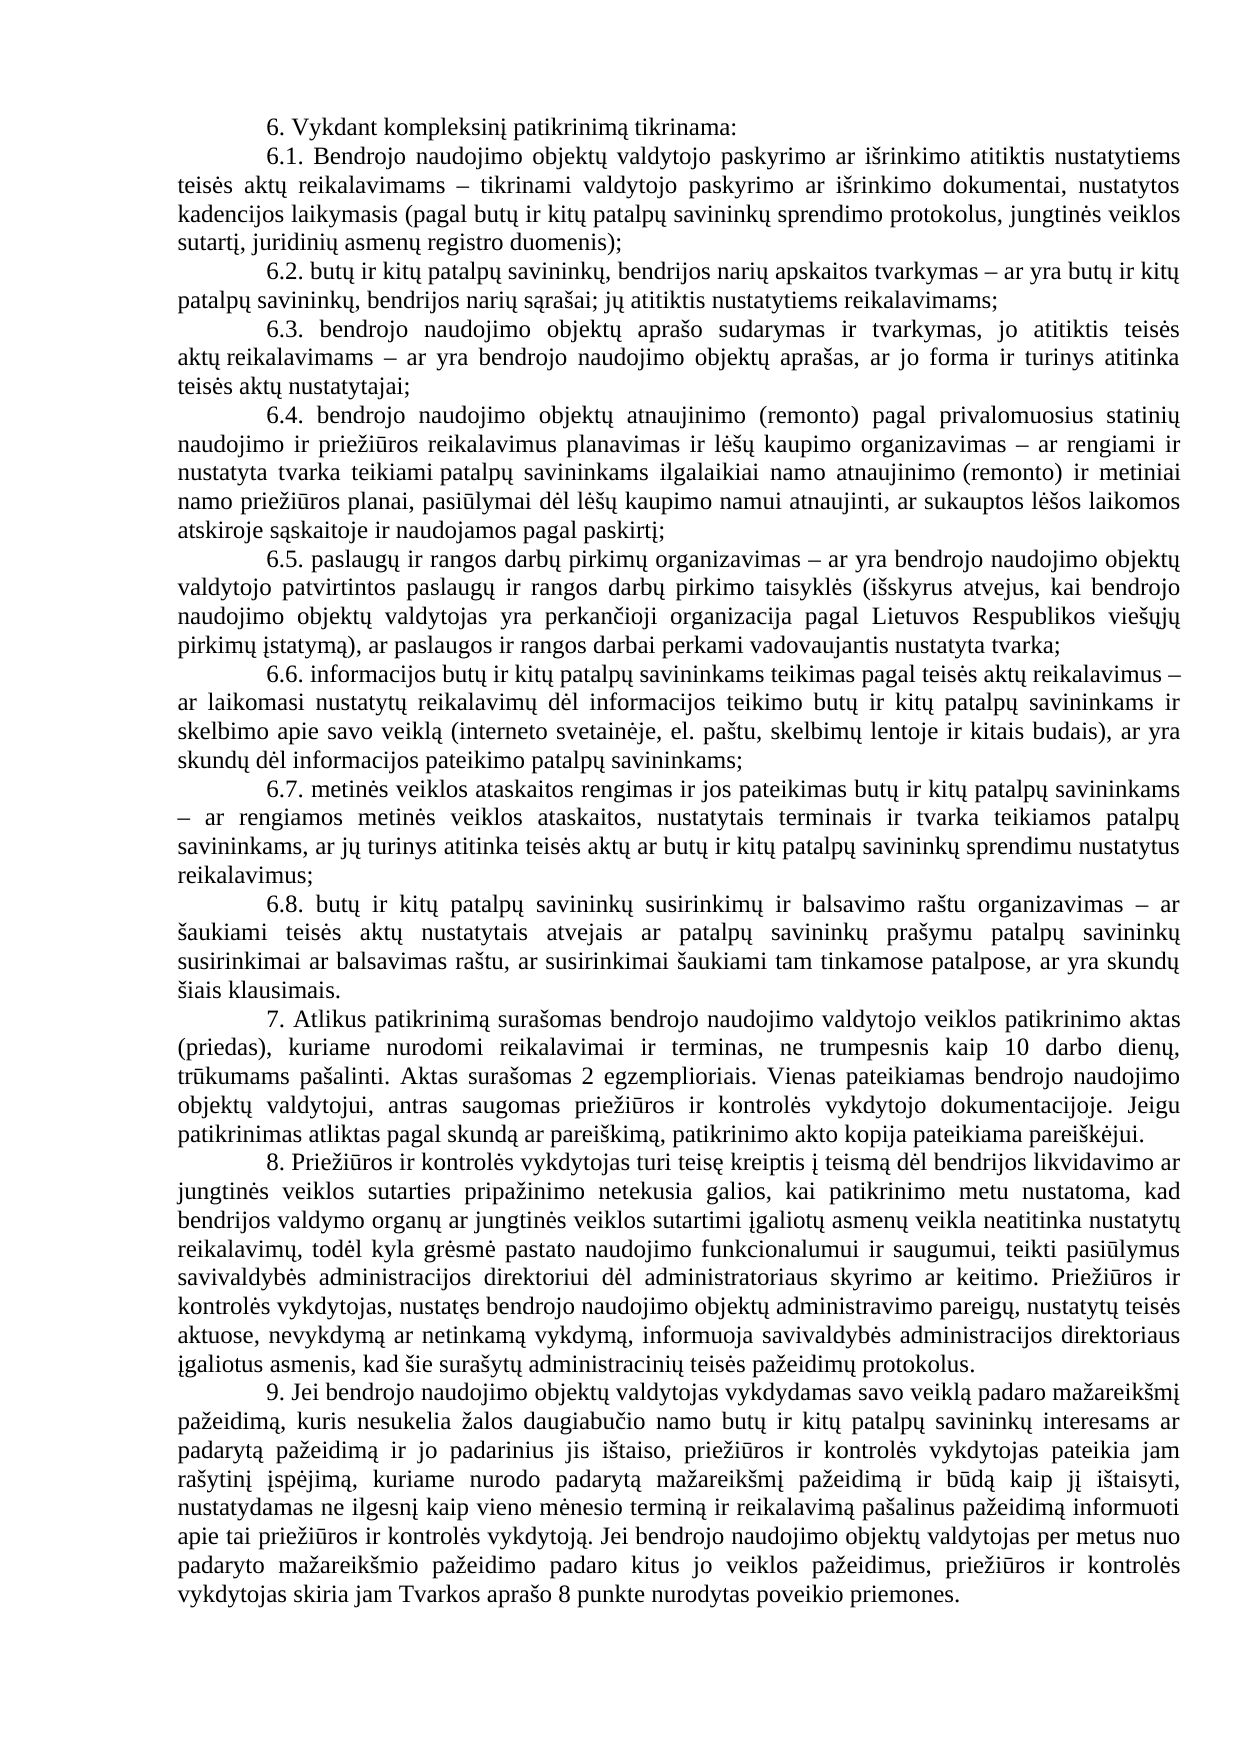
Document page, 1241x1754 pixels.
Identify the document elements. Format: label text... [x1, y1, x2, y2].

text 6.6. informacijos butų ir kitų patalpų savininkams teikimas pagal teisės aktų reikalavimus – ar laikomasi nustatytų reikalavimų dėl informacijos teikimo butų ir kitų patalpų savininkams ir skelbimo apie savo veiklą (interneto svetainėje, el. paštu, skelbimų lentoje ir kitais budais), ar yra skundų dėl informacijos pateikimo patalpų savininkams; [177, 659, 1181, 774]
text 6.3. bendrojo naudojimo objektų aprašo sudarymas ir tvarkymas, jo atitiktis teisės aktų reikalavimams – ar yra bendrojo naudojimo objektų aprašas, ar jo forma ir turinys atitinka teisės aktų nustatytajai; [177, 314, 1181, 400]
text 9. Jei bendrojo naudojimo objektų valdytojas vykdydamas savo veiklą padaro mažareikšmį pažeidimą, kuris nesukelia žalos daugiabučio namo butų ir kitų patalpų savininkų interesams ar padarytą pažeidimą ir jo padarinius jis ištaiso, priežiūros ir kontrolės vykdytojas pateikia jam rašytinį įspėjimą, kuriame nurodo padarytą mažareikšmį pažeidimą ir būdą kaip jį ištaisyti, nustatydamas ne ilgesnį kaip vieno mėnesio terminą ir reikalavimą pašalinus pažeidimą informuoti apie tai priežiūros ir kontrolės vykdytoją. Jei bendrojo naudojimo objektų valdytojas per metus nuo padaryto mažareikšmio pažeidimo padaro kitus jo veiklos pažeidimus, priežiūros ir kontrolės vykdytojas skiria jam Tvarkos aprašo 8 punkte nurodytas poveikio priemones. [177, 1377, 1181, 1607]
text 6.1. Bendrojo naudojimo objektų valdytojo paskyrimo ar išrinkimo atitiktis nustatytiems teisės aktų reikalavimams – tikrinami valdytojo paskyrimo ar išrinkimo dokumentai, nustatytos kadencijos laikymasis (pagal butų ir kitų patalpų savininkų sprendimo protokolus, jungtinės veiklos sutartį, juridinių asmenų registro duomenis); [177, 141, 1181, 256]
text 6.2. butų ir kitų patalpų savininkų, bendrijos narių apskaitos tvarkymas – ar yra butų ir kitų patalpų savininkų, bendrijos narių sąrašai; jų atitiktis nustatytiems reikalavimams; [177, 256, 1181, 314]
text 6.8. butų ir kitų patalpų savininkų susirinkimų ir balsavimo raštu organizavimas – ar šaukiami teisės aktų nustatytais atvejais ar patalpų savininkų prašymu patalpų savininkų susirinkimai ar balsavimas raštu, ar susirinkimai šaukiami tam tinkamose patalpose, ar yra skundų šiais klausimais. [177, 889, 1181, 1004]
text 6. Vykdant kompleksinį patikrinimą tikrinama: [177, 112, 1181, 141]
text 7. Atlikus patikrinimą surašomas bendrojo naudojimo valdytojo veiklos patikrinimo aktas (priedas), kuriame nurodomi reikalavimai ir terminas, ne trumpesnis kaip 10 darbo dienų, trūkumams pašalinti. Aktas surašomas 2 egzemplioriais. Vienas pateikiamas bendrojo naudojimo objektų valdytojui, antras saugomas priežiūros ir kontrolės vykdytojo dokumentacijoje. Jeigu patikrinimas atliktas pagal skundą ar pareiškimą, patikrinimo akto kopija pateikiama pareiškėjui. [177, 1004, 1181, 1147]
text 6.7. metinės veiklos ataskaitos rengimas ir jos pateikimas butų ir kitų patalpų savininkams – ar rengiamos metinės veiklos ataskaitos, nustatytais terminais ir tvarka teikiamos patalpų savininkams, ar jų turinys atitinka teisės aktų ar butų ir kitų patalpų savininkų sprendimu nustatytus reikalavimus; [177, 774, 1181, 889]
text 8. Priežiūros ir kontrolės vykdytojas turi teisę kreiptis į teismą dėl bendrijos likvidavimo ar jungtinės veiklos sutarties pripažinimo netekusia galios, kai patikrinimo metu nustatoma, kad bendrijos valdymo organų ar jungtinės veiklos sutartimi įgaliotų asmenų veikla neatitinka nustatytų reikalavimų, todėl kyla grėsmė pastato naudojimo funkcionalumui ir saugumui, teikti pasiūlymus savivaldybės administracijos direktoriui dėl administratoriaus skyrimo ar keitimo. Priežiūros ir kontrolės vykdytojas, nustatęs bendrojo naudojimo objektų administravimo pareigų, nustatytų teisės aktuose, nevykdymą ar netinkamą vykdymą, informuoja savivaldybės administracijos direktoriaus įgaliotus asmenis, kad šie surašytų administracinių teisės pažeidimų protokolus. [177, 1147, 1181, 1377]
text 6.5. paslaugų ir rangos darbų pirkimų organizavimas – ar yra bendrojo naudojimo objektų valdytojo patvirtintos paslaugų ir rangos darbų pirkimo taisyklės (išskyrus atvejus, kai bendrojo naudojimo objektų valdytojas yra perkančioji organizacija pagal Lietuvos Respublikos viešųjų pirkimų įstatymą), ar paslaugos ir rangos darbai perkami vadovaujantis nustatyta tvarka; [177, 544, 1181, 659]
text 6.4. bendrojo naudojimo objektų atnaujinimo (remonto) pagal privalomuosius statinių naudojimo ir priežiūros reikalavimus planavimas ir lėšų kaupimo organizavimas – ar rengiami ir nustatyta tvarka teikiami patalpų savininkams ilgalaikiai namo atnaujinimo (remonto) ir metiniai namo priežiūros planai, pasiūlymai dėl lėšų kaupimo namui atnaujinti, ar sukauptos lėšos laikomos atskiroje sąskaitoje ir naudojamos pagal paskirtį; [177, 400, 1181, 544]
